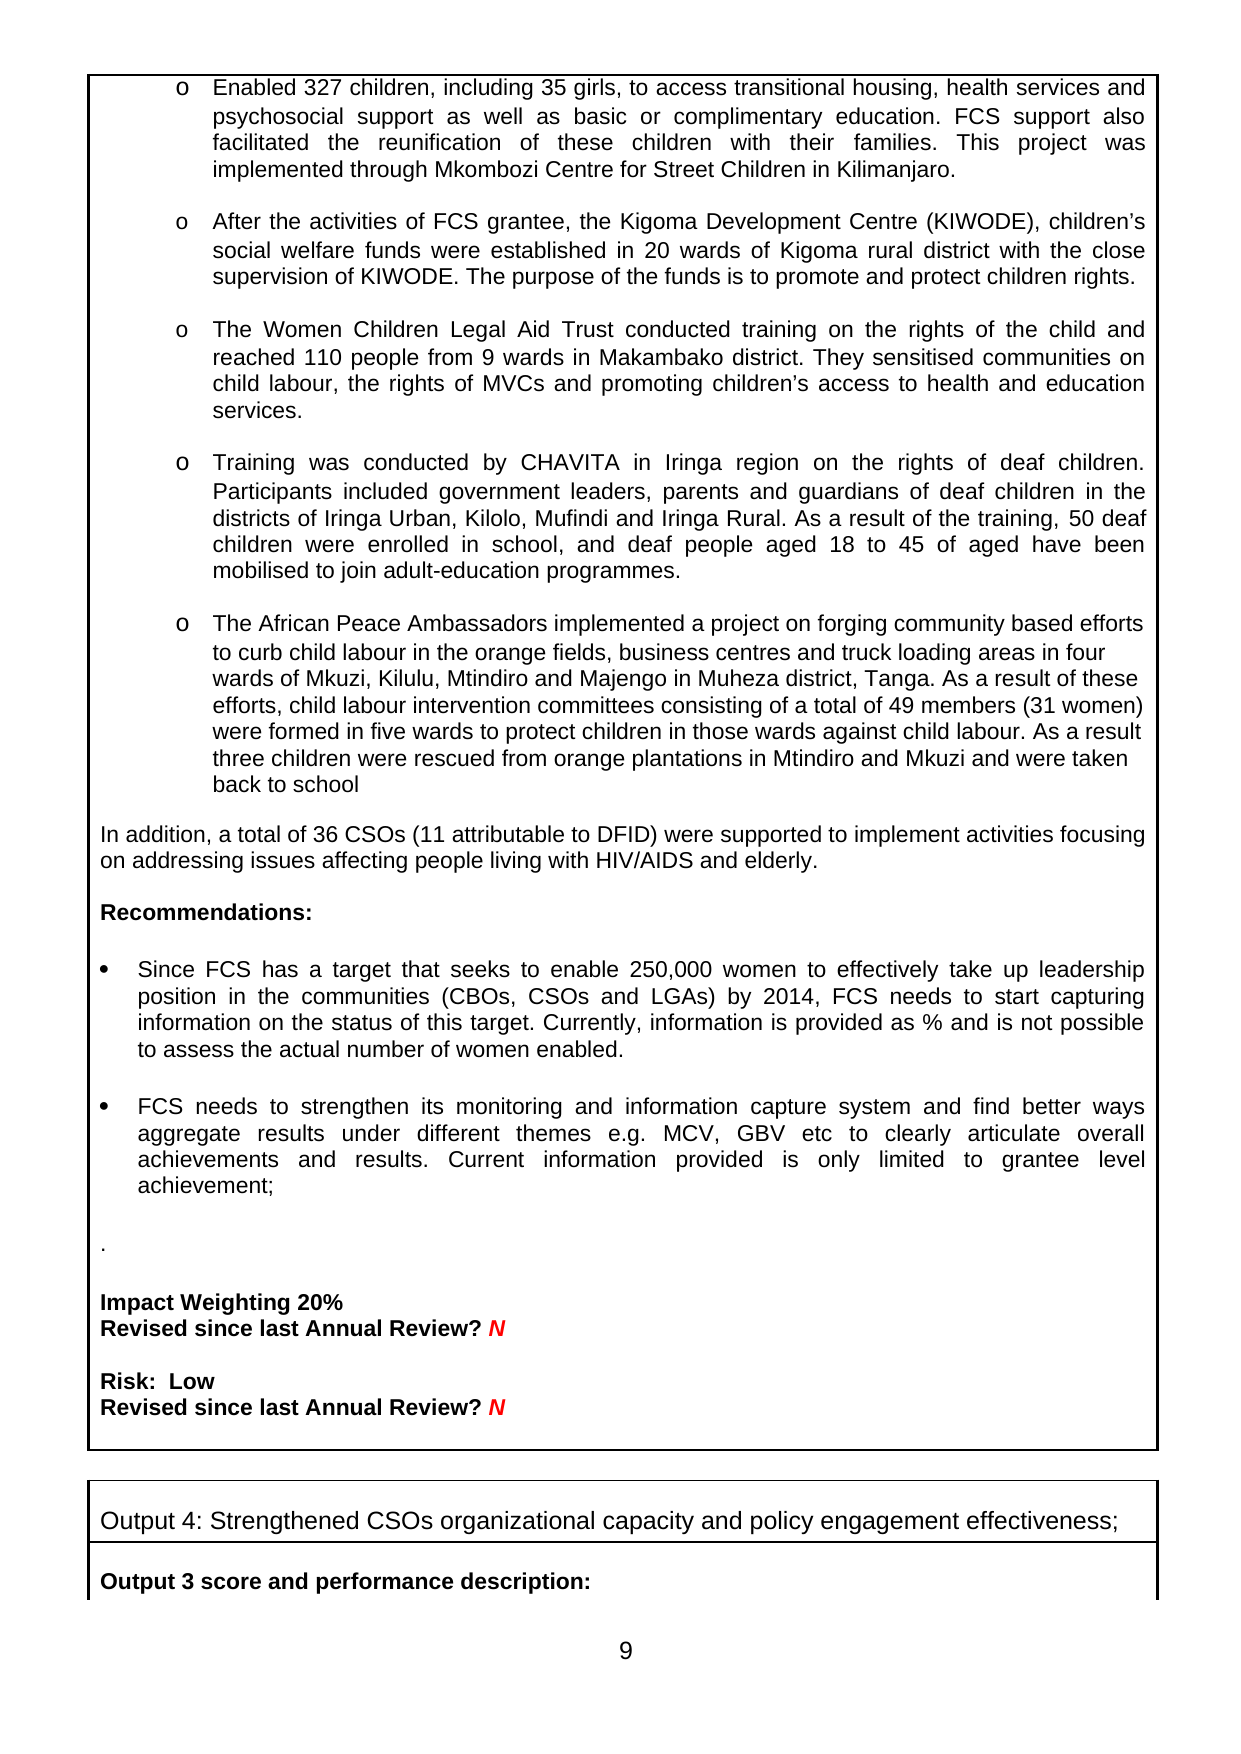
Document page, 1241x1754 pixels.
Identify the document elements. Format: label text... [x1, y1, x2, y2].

table_cell Output 3 score and performance description: [90, 1543, 1156, 1600]
table_cell Progress against expected results: A total of 38 CSOs were supported to sensitize and provide women with information on their rights to own family assets and resources especially land resources. Through FCS support, community groups were sensitised on the following policies and law that has a bearing on women rights and access to resources: the National Land Policy (1995); the Women and Gender Development Policy (2000); Islamic laws of Inheritance, the Law of Sexual Offenses, and the Marriage Act of 1971. Examples of progress from supported FCS grantees include the following: GBV: During the 2011, FCS supported AFNET - a CSO based in Dodoma to empower communities in Iringa and Dodoma to change attitude towards GBV including addressing issues related to female genital mutilation. The project focused in mobilizing community members to increase their awareness on GBV and willingness to report such cases to the authorities. Some of the reported achievements by AFNET during 2011 includes: 50 community based facilitators on GBV were identified, trained and involved in carrying out sensitization activities to different groups in the communities ; 92,744 people in Iringa and Dodoma were reached of which 74,128 were reached through GBV focused interventions while 18,616 were reached through FGM focused interventions; 18,000 copies of print materials (including newsletters, leaflets and posters) were printed and disseminated; over 100 community leaders - ward executive officers, village executive officers, police officers and magistrates were trained on GBV and FGM issues; 33 journalists were trained and empowered on GBV and FGM issues. Training of journalists has led into increase in reporting of FGM and GBV issues The project has also been able to put in place a data bank on media reporting on GBV and FGM issues as well as ensuring that the victims of GBV/FGM who need legal aid are linked to the legal aid organizations. Leaders from faith-based organizations were also sensitized. As a result of this project, six GBV cases were reported to the police and primary courts and hearing is in progress; two cases were resolved by ward tribunals; one case was resolved by the ward executive officer and one case was resolved by the district education officer. Land Rights: After taking its Land rights message to 9,250 women out of a population of 260,525 (in-direct beneficiaries) in Mvomero district, the Morogoro Paralegal Centre saw 680 women get their own title deeds by October 2011. MPC has trained 100 paralegals who provided legal aid to at least 1,000 disadvantaged citizens in a year; Action for Justice in Society (AJISO) printed and disseminated 5,000 booklets on land and gender policies, 500 booklets on inheritance and will writing and 200 paralegal manuals. The organisation also aired six radio programmes through Moshi FM educating the community on different issues pertaining to children and women’s rights. Through the use of Mosh FM, AJISO has been able to reach over 35,000 people while through a network of over 100 paralegals another 30,000 citizens mostly women in all the 60 villages of the Rombo District have been reached; Through Haki Ardhi (Land Rights CSOs), 3,345 people (of them, 1,225 women) in Korogwe and Kilindi districts were sensitised on land rights and governance; Women Wake Up Organization (WOWAP) trained women in Dodoma on their legal and human rights to own family assets including land. Increased awareness on these rights contributed to an increase in the number of women who are went on to apply for land certificates. In Chamwino district, 1,500 women applied for village land certificates; After an awareness campaign by Songea Women Movement on Development in Ruvuma region that reached 12,300 people (4,210 women and 8,090 men) members of village land councils were educated on their roles and responsibilities and started to reclaim all areas that were sold to community members without following proper procedures. Some women in Liweta village, for instance, were able to acquire land and many community members have started processing title deeds; Women and Leadership: through FCS support a new approach was initiated/promoted to ensure that more women are enabled to take leadership position in community groups and organizations supported by FCS. As of Dec 2011, 36% (23% in 2009) of leadership positions in supported CSOs were held by women;. Persons with Disability (PWD): During 2011, FCS provided support to over 27 CSOs (8 attributable to DFID) that implemented interventions to address issues affecting persons with disability. These ranged from supporting the deaf to increase their engagement in community affairs through provision of sign language to advocacy campaign that for example led to enabling 25 persons with disability get sponsorship to attend vocation training in Dodoma and Iringa. Examples of good success in this sub-area includes the following: In Uyui district, as a result of a campaign by FCS grantee Chama cha Walemavu Tanzania promoting the rights of PWDs and the National Disability Policy, the Uyui district council established a committee charged with ensuring that the rights of the PWDs were protected and that PWDs participated in development meetings at ward and village level; Zanzibar Association of the Disabled was able to reach over 5,075 people altogether in Zanzibar and achieved the following successes: a) Provided information to at least 120 PWDs through awareness trainings on Community-Based Rehabilitation (CBR), the UN Convention on Rights of People with Disabilities and the Zanzibar Disability Act; b) Supported training on community based rehabilitation and early detection of disabilities for CBR volunteers, health workers, traditional birth attendants and traditional healers and Madrassa teachers; c) Supported 8 outreach programmes to initiate community-based rehabilitation for 240 children with disabilities; and d) Provided socialisation and recreation for 360 children with disabilities through the formation of eight playgrounds; Tanzania National Institute of the Blind’s (TNIB) - conducted searches to identify people with disabilities who were being hidden from the public by their families. Families were counselled and encouraged to send affected children to school. In Ifakara, for instance, the community mobilisers came across a family with four blind people; two were young children of school-going age but were not in school. The family had no idea there were schools for the blind and were advised where to enrol the two children. They are now attending a special school in Kilosa; Six information centres were established by the TNIB in Tabora Municipal, Uyui, Nzega, Igunga, Urambo, and Sikonge Districts, to continuously provide information on the rights and interests of people with visual impairment in Tabora. As of June 2011, there were 2,909 (1,250 men and 1,659 women) accessing information from these centres. The centres are supplied with relevant information including policies, government strategies and constitutions, most of these printed in Braille. Most Vulnerable Children (MVCs): FCS supported 19 CSOs (6 attributable to DFID) that implemented activities to address issues affecting MVCs in Tanzania to support re-integrate vulnerable children and increase awareness on the rights of the child. Examples of initiatives supported during 2011 includes the following: In Kimnyaki and Muriet wards in Arumeru district, 12 committees were established to champion the rights of children living in most vulnerable environment. These committees consist of 379 people out of whom, 255 are women. As a result of the project, 195 orphans received school uniforms and books from community members, six children who had failed to join formal secondary school were enrolled for vocational education. Enabled 327 children, including 35 girls, to access transitional housing, health services and psychosocial support as well as basic or complimentary education. FCS support also facilitated the reunification of these children with their families. This project was implemented through Mkombozi Centre for Street Children in Kilimanjaro. After the activities of FCS grantee, the Kigoma Development Centre (KIWODE), children’s social welfare funds were established in 20 wards of Kigoma rural district with the close supervision of KIWODE. The purpose of the funds is to promote and protect children rights. The Women Children Legal Aid Trust conducted training on the rights of the child and reached 110 people from 9 wards in Makambako district. They sensitised communities on child labour, the rights of MVCs and promoting children’s access to health and education services. Training was conducted by CHAVITA in Iringa region on the rights of deaf children. Participants included government leaders, parents and guardians of deaf children in the districts of Iringa Urban, Kilolo, Mufindi and Iringa Rural. As a result of the training, 50 deaf children were enrolled in school, and deaf people aged 18 to 45 of aged have been mobilised to join adult-education programmes. The African Peace Ambassadors implemented a project on forging community based efforts to curb child labour in the orange fields, business centres and truck loading areas in four wards of Mkuzi, Kilulu, Mtindiro and Majengo in Muheza district, Tanga. As a result of these efforts, child labour intervention committees consisting of a total of 49 members (31 women) were formed in five wards to protect children in those wards against child labour. As a result three children were rescued from orange plantations in Mtindiro and Mkuzi and were taken back to school In addition, a total of 36 CSOs (11 attributable to DFID) were supported to implement activities focusing on addressing issues affecting people living with HIV/AIDS and elderly. Recommendations: Since FCS has a target that seeks to enable 250,000 women to effectively take up leadership position in the communities (CBOs, CSOs and LGAs) by 2014, FCS needs to start capturing information on the status of this target. Currently, information is provided as % and is not possible to assess the actual number of women enabled. FCS needs to strengthen its monitoring and information capture system and find better ways aggregate results under different themes e.g. MCV, GBV etc to clearly articulate overall achievements and results. Current information provided is only limited to grantee level achievement; . Impact Weighting 20% Revised since last Annual Review? N Risk: Low Revised since last Annual Review? N [90, 76, 1156, 1449]
table_header Output 4: Strengthened CSOs organizational capacity and policy engagement effectiveness; [90, 1481, 1156, 1541]
